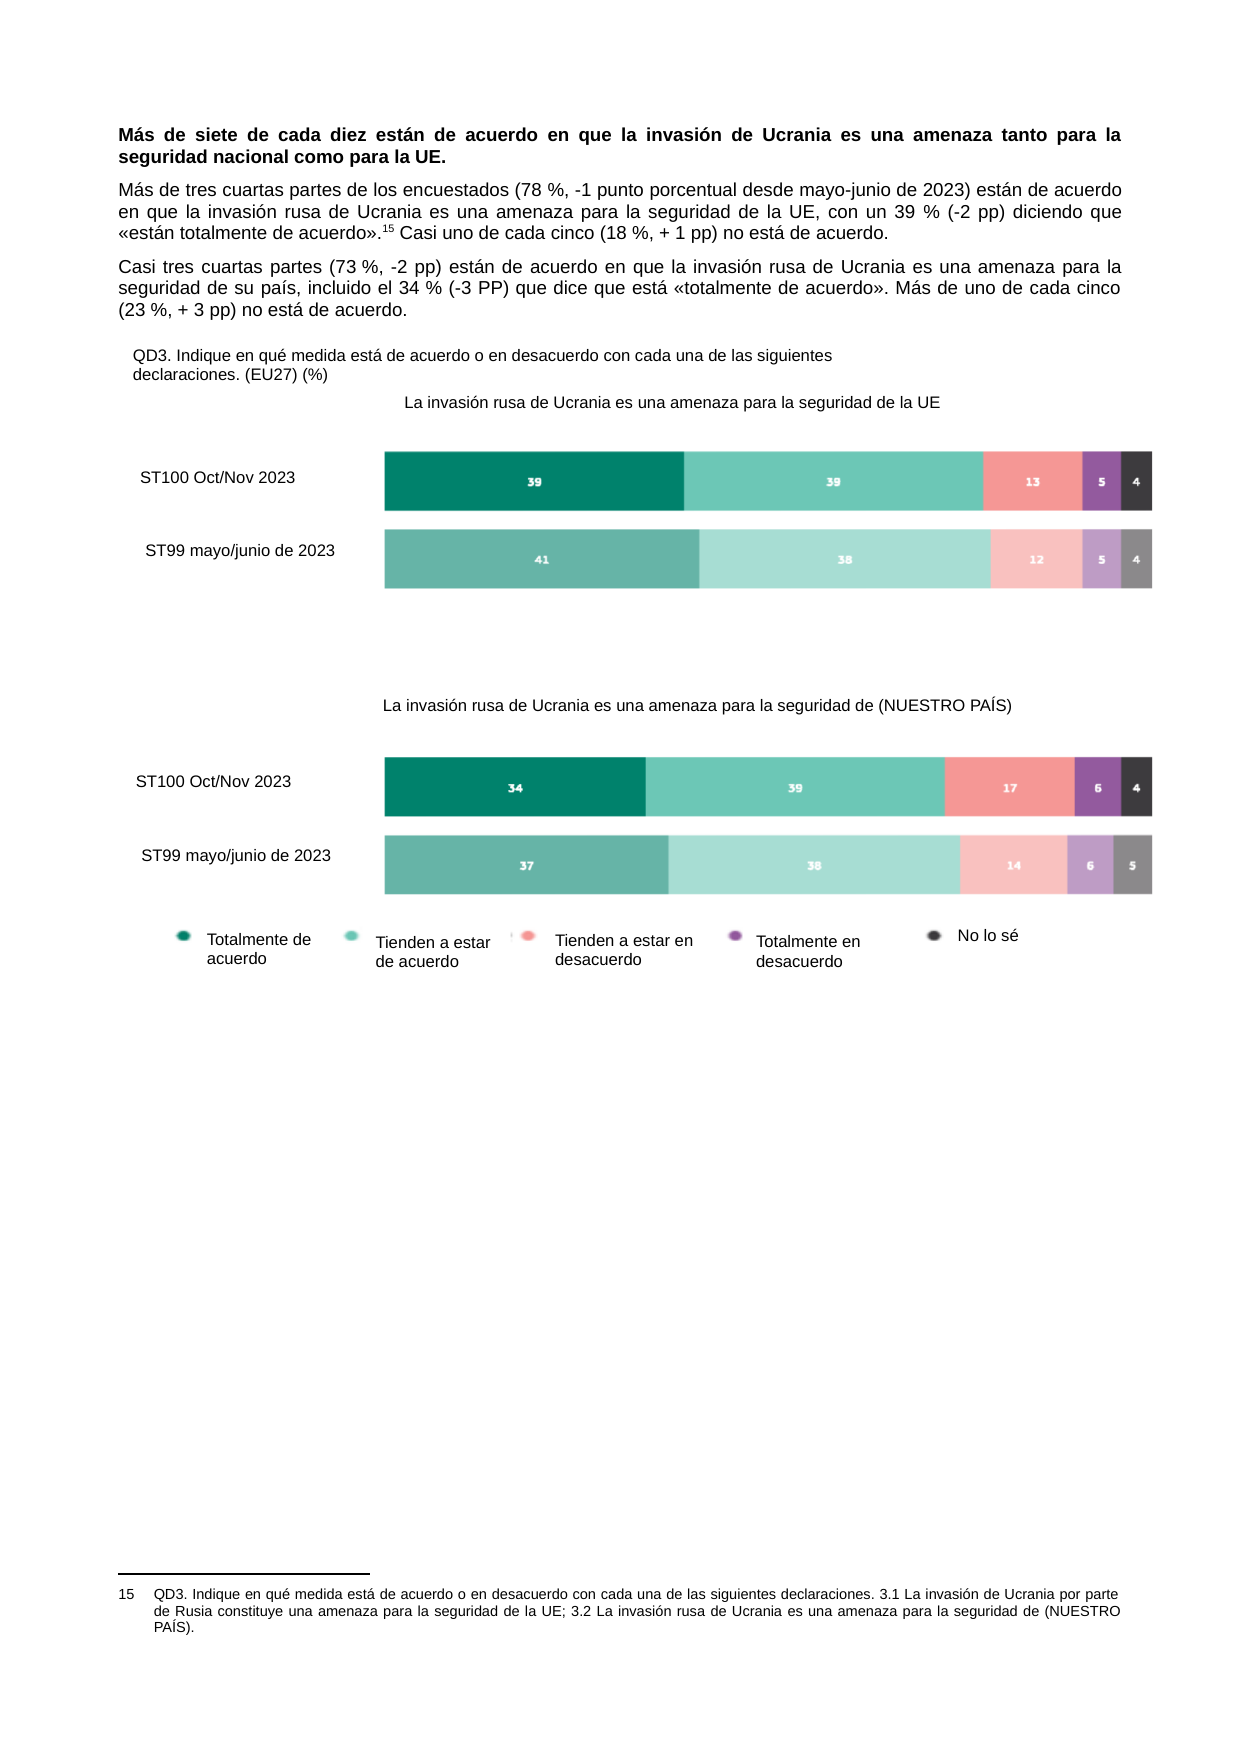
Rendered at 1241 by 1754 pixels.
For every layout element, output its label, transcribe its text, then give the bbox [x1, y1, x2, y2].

picture [161, 917, 949, 955]
text QD3. Indique en qué medida está de acuerdo o en desacuerdo con cada una de las siguientes declaraciones. 3.1 La invasión de Ucrania por parte de Rusia constituye una amenaza para la seguridad de la UE; 3.2 La invasión rusa de Ucrania es una amenaza para la seguridad de (NUESTRO PAÍS). [118, 1586, 1122, 1636]
picture [382, 444, 1156, 898]
text Más de tres cuartas partes de los encuestados (78 %, -1 punto porcentual desde mayo-junio de 2023) están de acuerdo en que la invasión rusa de Ucrania es una amenaza para la seguridad de la UE, con un 39 % (-2 pp) diciendo que «están totalmente de acuerdo». Casi uno de cada cinco (18 %, + 1 pp) no está de acuerdo. [118, 179, 1122, 244]
text Más de siete de cada diez están de acuerdo en que la invasión de Ucrania es una amenaza tanto para la seguridad nacional como para la UE. [118, 124, 1122, 167]
text Casi tres cuartas partes (73 %, -2 pp) están de acuerdo en que la invasión rusa de Ucrania es una amenaza para la seguridad de su país, incluido el 34 % (-3 PP) que dice que está «totalmente de acuerdo». Más de uno de cada cinco (23 %, + 3 pp) no está de acuerdo. [118, 256, 1122, 320]
